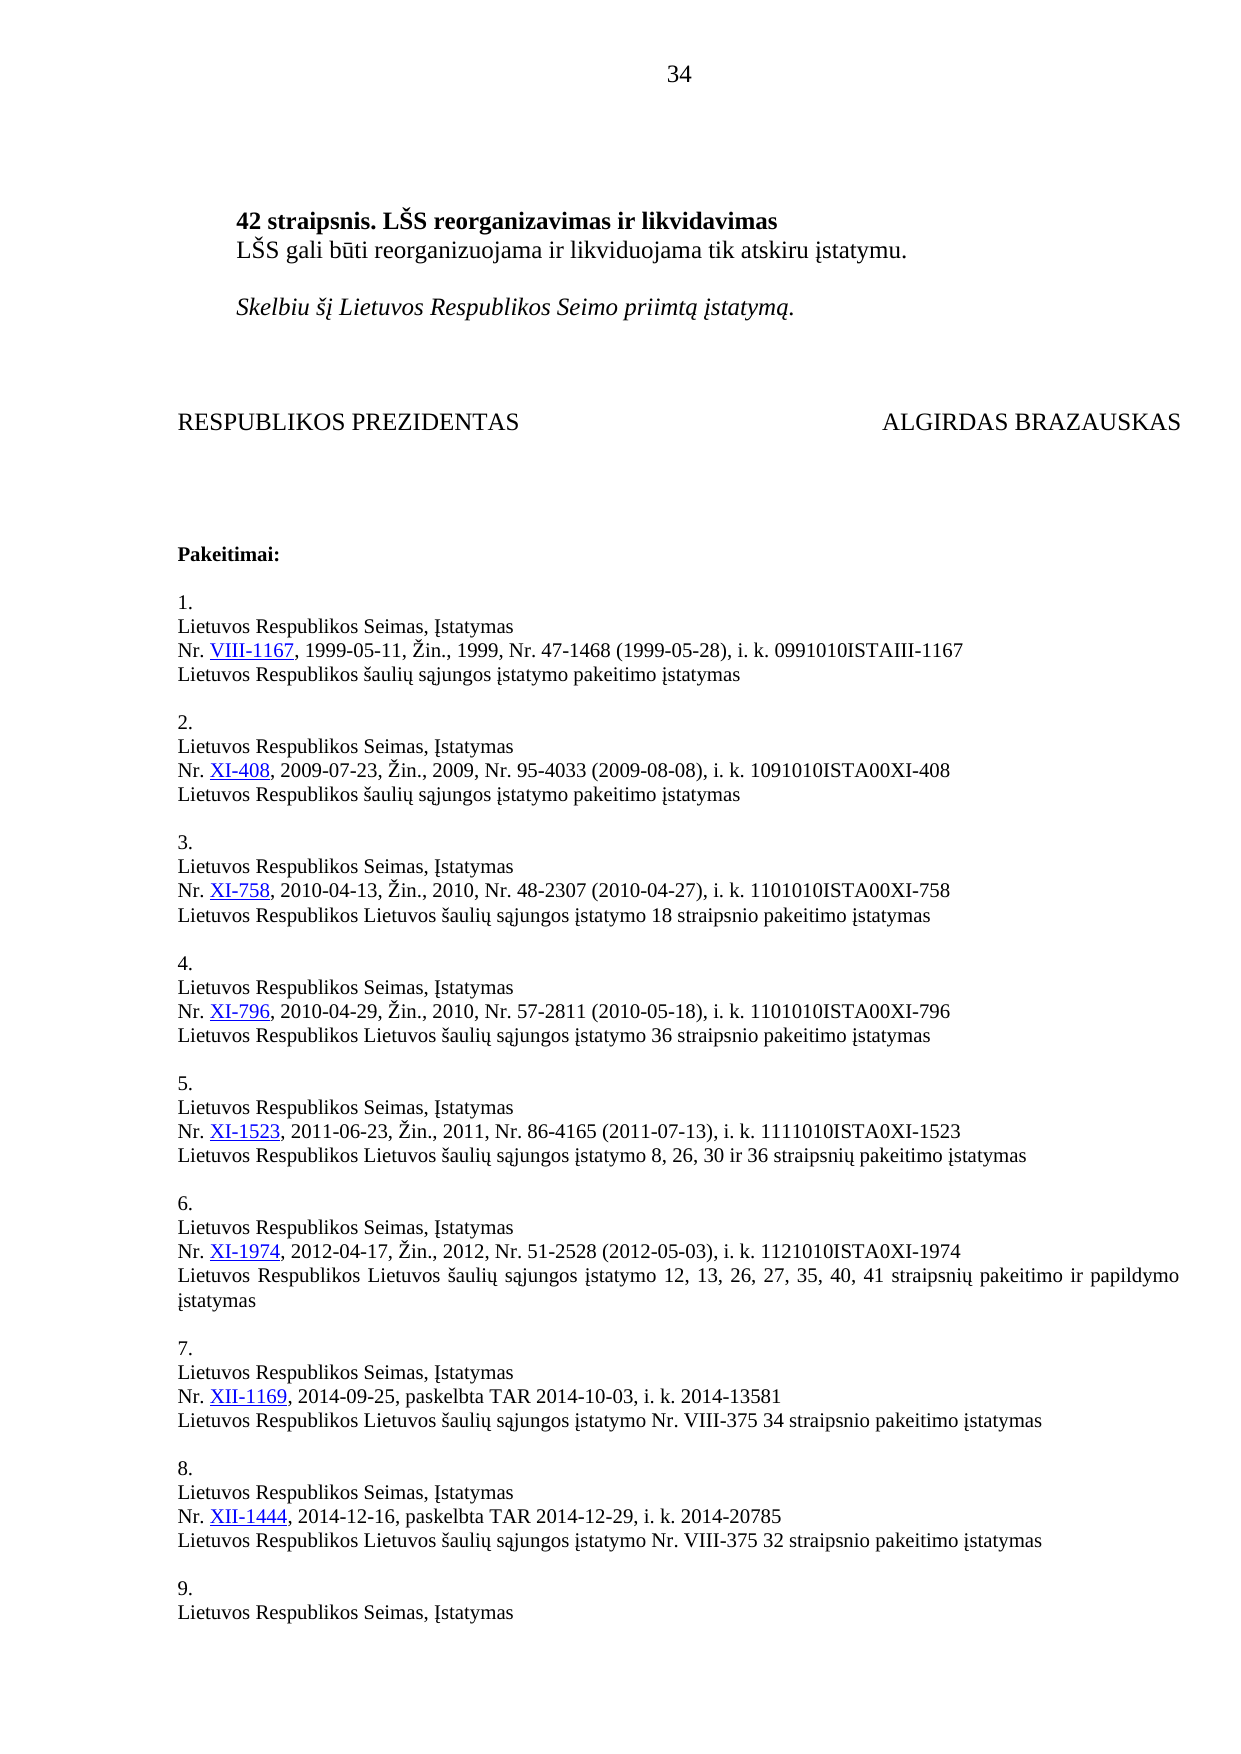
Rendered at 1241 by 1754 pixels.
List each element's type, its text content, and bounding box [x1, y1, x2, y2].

text Lietuvos Respublikos šaulių sąjungos įstatymo pakeitimo įstatymas [177, 782, 1181, 806]
text Nr. XI-1523, 2011-06-23, Žin., 2011, Nr. 86-4165 (2011-07-13), i. k. 1111010ISTA0XI-1523 [177, 1119, 1181, 1143]
text Nr. XII-1444, 2014-12-16, paskelbta TAR 2014-12-29, i. k. 2014-20785 [177, 1504, 1181, 1528]
text 9. [177, 1576, 1181, 1600]
text Lietuvos Respublikos Lietuvos šaulių sąjungos įstatymo Nr. VIII-375 34 straipsnio pakeitimo įstatymas [177, 1408, 1181, 1432]
text 5. [177, 1071, 1181, 1095]
text 6. [177, 1191, 1181, 1215]
text 2. [177, 710, 1181, 734]
text Lietuvos Respublikos Lietuvos šaulių sąjungos įstatymo 36 straipsnio pakeitimo įstatymas [177, 1023, 1181, 1047]
text Lietuvos Respublikos Seimas, Įstatymas [177, 975, 1181, 999]
text RESPUBLIKOS PREZIDENTAS ALGIRDAS BRAZAUSKAS [177, 407, 1181, 436]
text Lietuvos Respublikos Seimas, Įstatymas [177, 734, 1181, 758]
text Lietuvos Respublikos Lietuvos šaulių sąjungos įstatymo 18 straipsnio pakeitimo įstatymas [177, 902, 1181, 927]
text Nr. XI-796, 2010-04-29, Žin., 2010, Nr. 57-2811 (2010-05-18), i. k. 1101010ISTA00XI-796 [177, 999, 1181, 1023]
text Lietuvos Respublikos Lietuvos šaulių sąjungos įstatymo 8, 26, 30 ir 36 straipsnių pakeitimo įstatymas [177, 1143, 1181, 1167]
text 7. [177, 1336, 1181, 1360]
text Lietuvos Respublikos Seimas, Įstatymas [177, 1480, 1181, 1504]
text 42 straipsnis. LŠS reorganizavimas ir likvidavimas [177, 206, 1181, 235]
text Lietuvos Respublikos Lietuvos šaulių sąjungos įstatymo Nr. VIII-375 32 straipsnio pakeitimo įstatymas [177, 1528, 1181, 1552]
text Lietuvos Respublikos Lietuvos šaulių sąjungos įstatymo 12, 13, 26, 27, 35, 40, 41 straipsnių pakeitimo ir papildymo įstatymas [177, 1263, 1181, 1312]
text Nr. XI-408, 2009-07-23, Žin., 2009, Nr. 95-4033 (2009-08-08), i. k. 1091010ISTA00XI-408 [177, 758, 1181, 782]
text 4. [177, 951, 1181, 975]
text Nr. XI-758, 2010-04-13, Žin., 2010, Nr. 48-2307 (2010-04-27), i. k. 1101010ISTA00XI-758 [177, 878, 1181, 902]
text Nr. XI-1974, 2012-04-17, Žin., 2012, Nr. 51-2528 (2012-05-03), i. k. 1121010ISTA0XI-1974 [177, 1239, 1181, 1263]
text Skelbiu šį Lietuvos Respublikos Seimo priimtą įstatymą. [177, 292, 1181, 321]
text Lietuvos Respublikos Seimas, Įstatymas [177, 614, 1181, 638]
text Lietuvos Respublikos Seimas, Įstatymas [177, 854, 1181, 878]
text Lietuvos Respublikos Seimas, Įstatymas [177, 1215, 1181, 1239]
text LŠS gali būti reorganizuojama ir likviduojama tik atskiru įstatymu. [177, 235, 1181, 263]
text 1. [177, 590, 1181, 614]
text Nr. XII-1169, 2014-09-25, paskelbta TAR 2014-10-03, i. k. 2014-13581 [177, 1384, 1181, 1408]
text 8. [177, 1456, 1181, 1480]
text Pakeitimai: [177, 542, 1181, 566]
text Lietuvos Respublikos Seimas, Įstatymas [177, 1095, 1181, 1119]
text Lietuvos Respublikos Seimas, Įstatymas [177, 1600, 1181, 1624]
text 3. [177, 830, 1181, 854]
text Lietuvos Respublikos šaulių sąjungos įstatymo pakeitimo įstatymas [177, 662, 1181, 686]
text Lietuvos Respublikos Seimas, Įstatymas [177, 1360, 1181, 1384]
text Nr. VIII-1167, 1999-05-11, Žin., 1999, Nr. 47-1468 (1999-05-28), i. k. 0991010ISTAIII-1167 [177, 638, 1181, 662]
